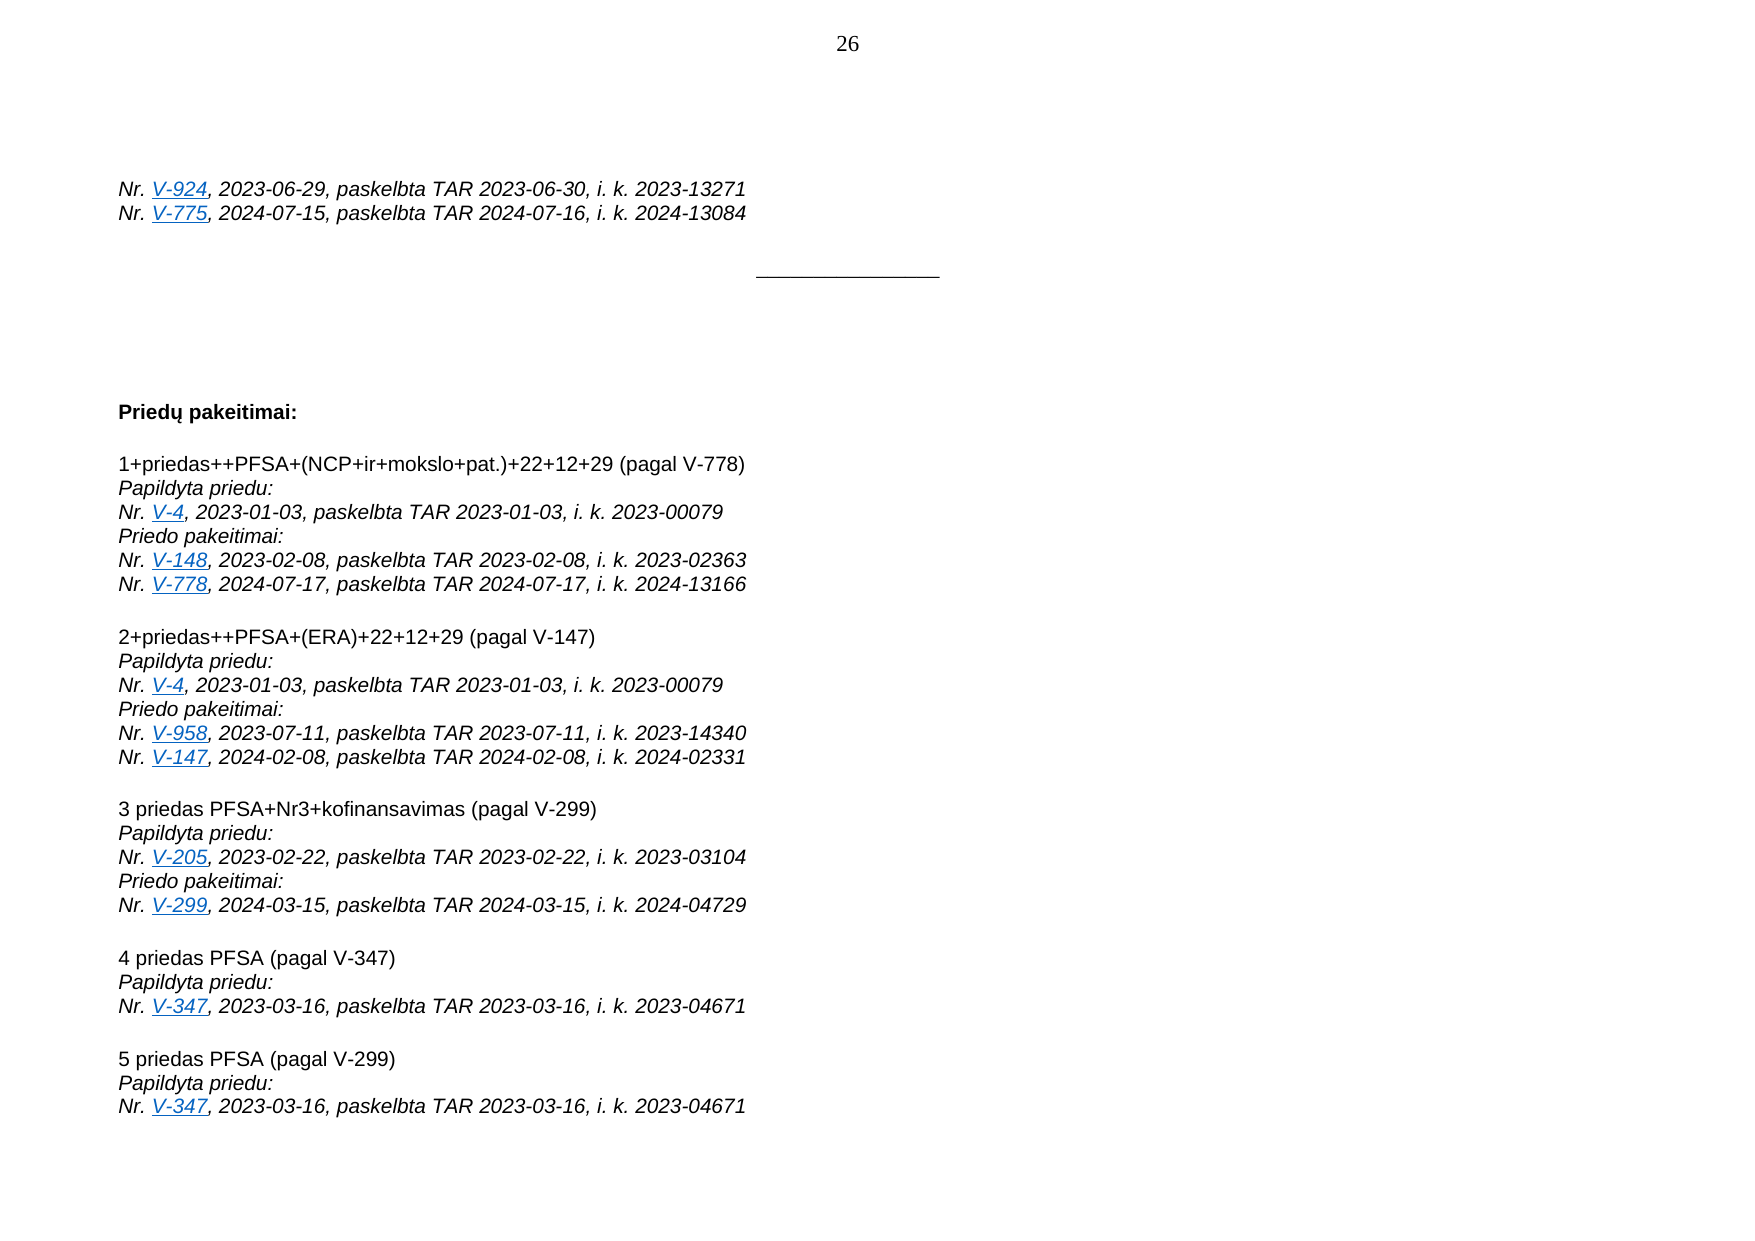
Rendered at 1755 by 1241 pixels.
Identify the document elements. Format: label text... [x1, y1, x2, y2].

text Priedo pakeitimai: [118, 869, 1577, 893]
text Papildyta priedu: [118, 1070, 1577, 1094]
text 5 priedas PFSA (pagal V-299) [118, 1046, 1577, 1070]
text Papildyta priedu: [118, 649, 1577, 673]
text 1+priedas++PFSA+(NCP+ir+mokslo+pat.)+22+12+29 (pagal V-778) [118, 452, 1577, 476]
text Priedo pakeitimai: [118, 697, 1577, 721]
text 2+priedas++PFSA+(ERA)+22+12+29 (pagal V-147) [118, 625, 1577, 649]
text 4 priedas PFSA (pagal V-347) [118, 946, 1577, 970]
text Papildyta priedu: [118, 821, 1577, 845]
text Nr. V-347, 2023-03-16, paskelbta TAR 2023-03-16, i. k. 2023-04671 [118, 1094, 1577, 1118]
text Nr. V-958, 2023-07-11, paskelbta TAR 2023-07-11, i. k. 2023-14340 [118, 721, 1577, 744]
text Nr. V-4, 2023-01-03, paskelbta TAR 2023-01-03, i. k. 2023-00079 [118, 500, 1577, 524]
text Nr. V-299, 2024-03-15, paskelbta TAR 2024-03-15, i. k. 2024-04729 [118, 893, 1577, 917]
text Nr. V-147, 2024-02-08, paskelbta TAR 2024-02-08, i. k. 2024-02331 [118, 744, 1577, 768]
text Nr. V-205, 2023-02-22, paskelbta TAR 2023-02-22, i. k. 2023-03104 [118, 845, 1577, 869]
text Nr. V-778, 2024-07-17, paskelbta TAR 2024-07-17, i. k. 2024-13166 [118, 572, 1577, 596]
text ________________ [118, 254, 1577, 280]
text Nr. V-4, 2023-01-03, paskelbta TAR 2023-01-03, i. k. 2023-00079 [118, 673, 1577, 697]
text 3 priedas PFSA+Nr3+kofinansavimas (pagal V-299) [118, 797, 1577, 821]
text Nr. V-924, 2023-06-29, paskelbta TAR 2023-06-30, i. k. 2023-13271 [118, 177, 1577, 201]
text Papildyta priedu: [118, 476, 1577, 500]
text Nr. V-347, 2023-03-16, paskelbta TAR 2023-03-16, i. k. 2023-04671 [118, 994, 1577, 1018]
text Nr. V-775, 2024-07-15, paskelbta TAR 2024-07-16, i. k. 2024-13084 [118, 201, 1577, 225]
text Priedų pakeitimai: [118, 399, 1577, 423]
text Nr. V-148, 2023-02-08, paskelbta TAR 2023-02-08, i. k. 2023-02363 [118, 548, 1577, 572]
text Priedo pakeitimai: [118, 524, 1577, 548]
text Papildyta priedu: [118, 970, 1577, 994]
